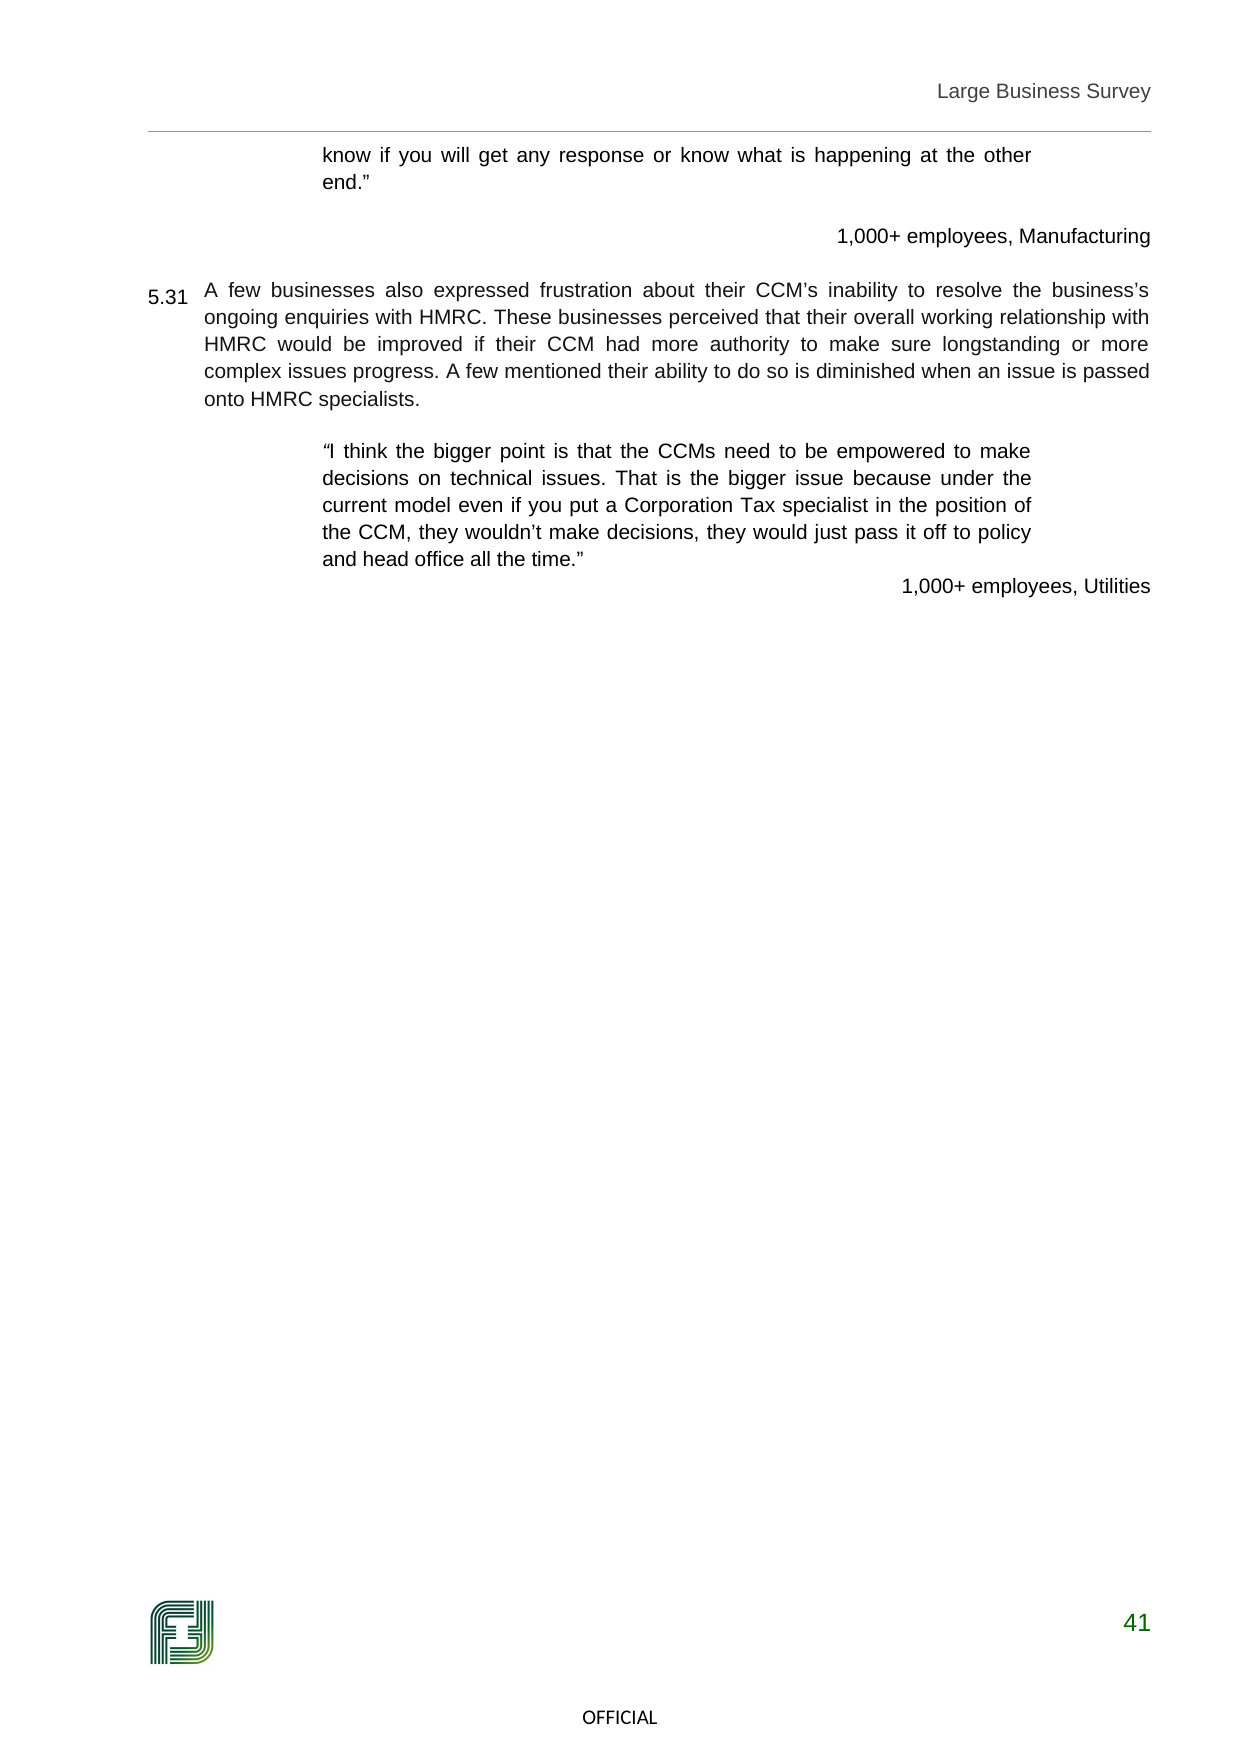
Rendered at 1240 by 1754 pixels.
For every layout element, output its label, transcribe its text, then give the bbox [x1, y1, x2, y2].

list A few businesses also expressed frustration about their CCM’s inability to resolve the business’s ongoing enquiries with HMRC. These businesses perceived that their overall working relationship with HMRC would be improved if their CCM had more authority to make sure longstanding or more complex issues progress. A few mentioned their ability to do so is diminished when an issue is passed onto HMRC specialists. [148, 283, 1151, 418]
text know if you will get any response or know what is happening at the other end.” [322, 148, 1033, 202]
text 1,000+ employees, Utilities [148, 579, 1151, 606]
text “I think the bigger point is that the CCMs need to be empowered to make decisions on technical issues. That is the bigger issue because under the current model even if you put a Corporation Tax specialist in the position of the CCM, they wouldn’t make decisions, they would just pass it off to policy and head office all the time.” [322, 443, 1033, 579]
text 1,000+ employees, Manufacturing [148, 229, 1151, 256]
